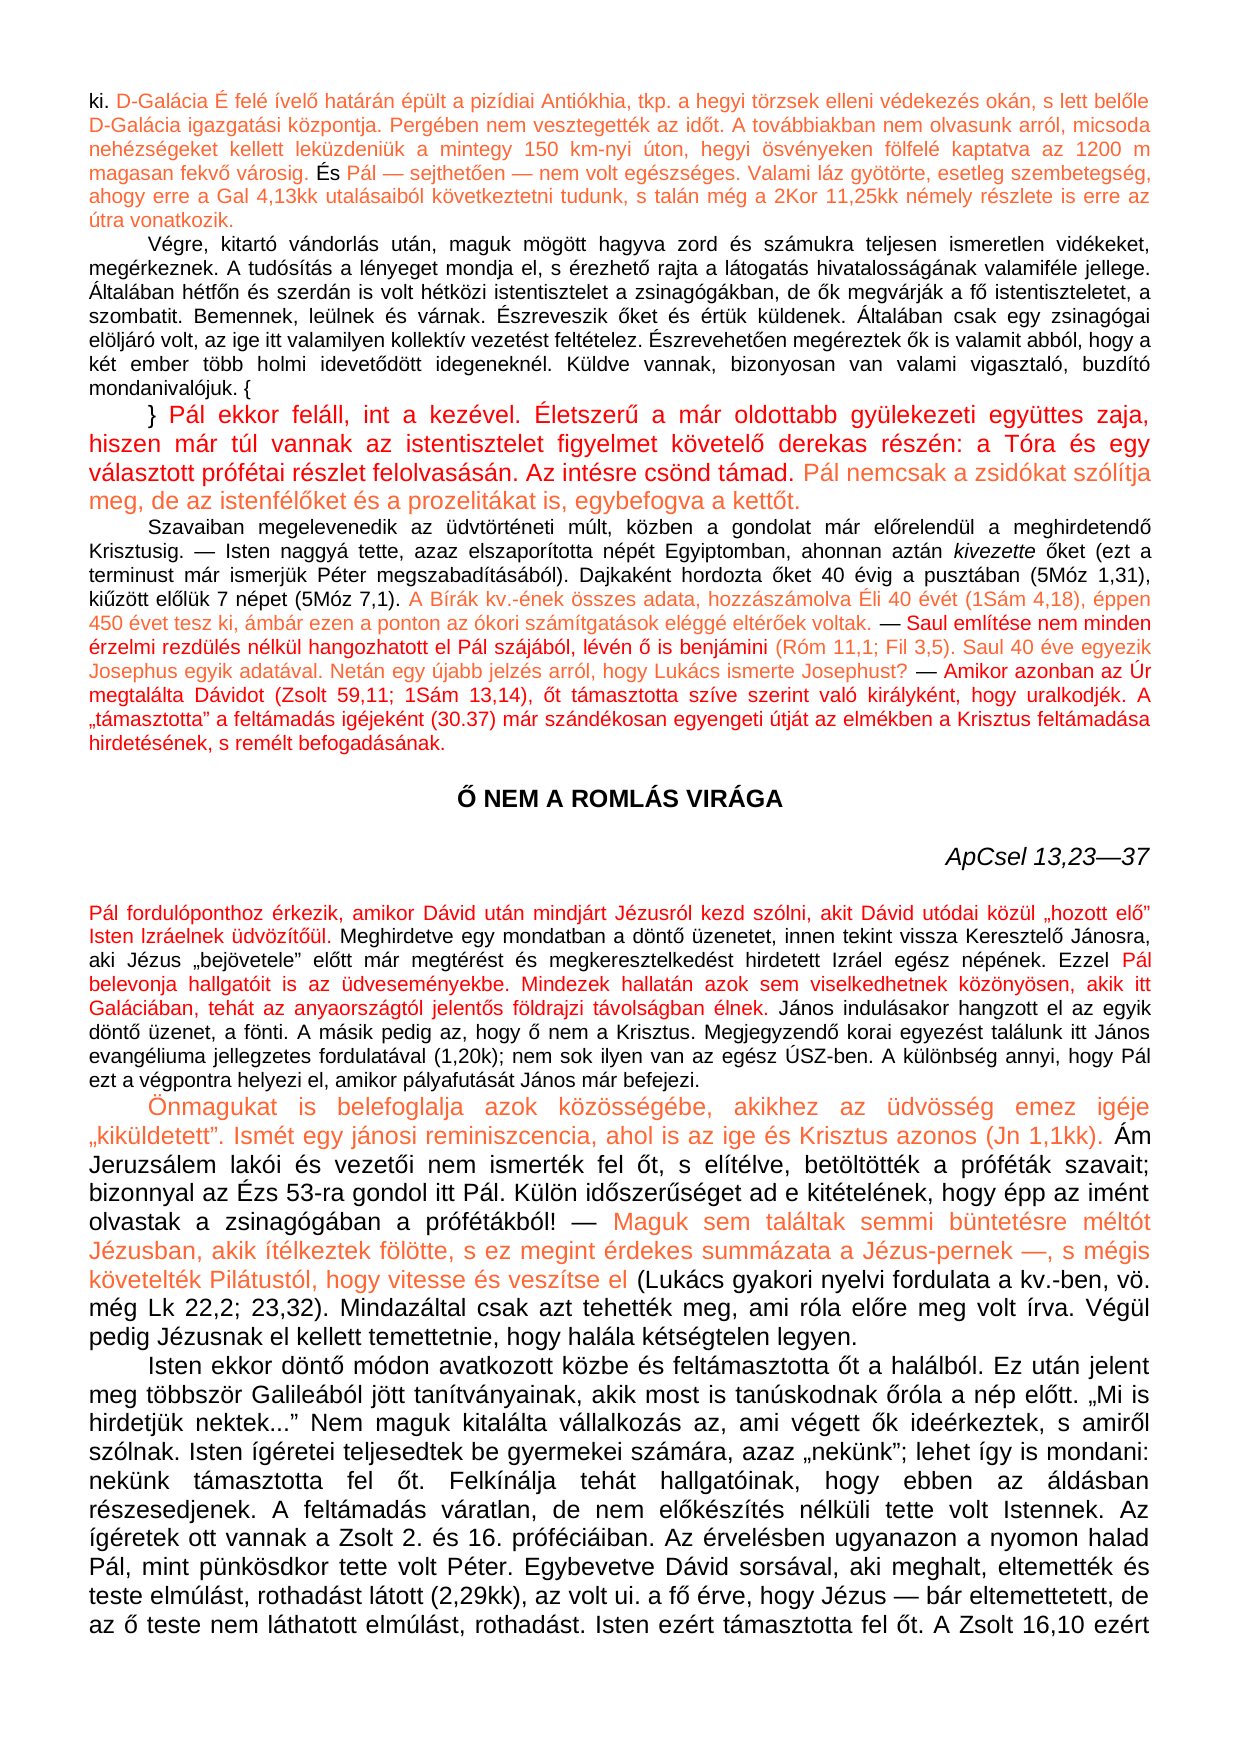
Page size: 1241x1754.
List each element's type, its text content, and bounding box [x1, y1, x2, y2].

text Isten ekkor döntő módon avatkozott közbe és feltámasztotta őt a halálból. Ez után jelent meg többször Galileából jött tanítványainak, akik most is tanúskodnak őróla a nép előtt. „Mi is hirdetjük nektek...” Nem maguk kitalálta vállalkozás az, ami végett ők ideérkeztek, s amiről szólnak. Isten ígéretei teljesedtek be gyermekei számára, azaz „nekünk”; lehet így is mondani: nekünk támasztotta fel őt. Felkínálja tehát hallgatóinak, hogy ebben az áldásban részesedjenek. A feltámadás váratlan, de nem előkészítés nélküli tette volt Istennek. Az ígéretek ott vannak a Zsolt 2. és 16. próféciáiban. Az érvelésben ugyanazon a nyomon halad Pál, mint pünkösdkor tette volt Péter. Egybevetve Dávid sorsával, aki meghalt, eltemették és teste elmúlást, rothadást látott (2,29kk), az volt ui. a fő érve, hogy Jézus — bár eltemettetett, de az ő teste nem láthatott elmúlást, rothadást. Isten ezért támasztotta fel őt. A Zsolt 16,10 ezért [88, 1351, 1152, 1638]
text } Pál ekkor feláll, int a kezével. Életszerű a már oldottabb gyülekezeti együttes zaja, hiszen már túl vannak az istentisztelet figyelmet követelő derekas részén: a Tóra és egy választott prófétai részlet felolvasásán. Az intésre csönd támad. Pál nemcsak a zsidókat szólítja meg, de az istenfélőket és a prozelitákat is, egybefogva a kettőt. [88, 400, 1152, 515]
text Pál fordulóponthoz érkezik, amikor Dávid után mindjárt Jézusról kezd szólni, akit Dávid utódai közül „hozott elő” Isten lzráelnek üdvözítőül. Meghirdetve egy mondatban a döntő üzenetet, innen tekint vissza Keresztelő Jánosra, aki Jézus „bejövetele” előtt már megtérést és megkeresztelkedést hirdetett Izráel egész népének. Ezzel Pál belevonja hallgatóit is az üdveseményekbe. Mindezek hallatán azok sem viselkedhetnek közönyösen, akik itt Galáciában, tehát az anyaországtól jelentős földrajzi távolságban élnek. János indulásakor hangzott el az egyik döntő üzenet, a fönti. A másik pedig az, hogy ő nem a Krisztus. Megjegyzendő korai egyezést találunk itt János evangéliuma jellegzetes fordulatával (1,20k); nem sok ilyen van az egész ÚSZ-ben. A különbség annyi, hogy Pál ezt a végpontra helyezi el, amikor pályafutását János már befejezi. [88, 901, 1152, 1092]
text Végre, kitartó vándorlás után, maguk mögött hagyva zord és számukra teljesen ismeretlen vidékeket, megérkeznek. A tudósítás a lényeget mondja el, s érezhető rajta a látogatás hivatalosságának valamiféle jellege. Általában hétfőn és szerdán is volt hétközi istentisztelet a zsinagógákban, de ők megvárják a fő istentiszteletet, a szombatit. Bemennek, leülnek és várnak. Észreveszik őket és értük küldenek. Általában csak egy zsinagógai elöljáró volt, az ige itt valamilyen kollektív vezetést feltételez. Észrevehetően megéreztek ők is valamit abból, hogy a két ember több holmi idevetődött idegeneknél. Küldve vannak, bizonyosan van valami vigasztaló, buzdító mondanivalójuk. { [88, 232, 1152, 400]
text Önmagukat is belefoglalja azok közösségébe, akikhez az üdvösség emez igéje „kiküldetett”. Ismét egy jánosi reminiszcencia, ahol is az ige és Krisztus azonos (Jn 1,1kk). Ám Jeruzsálem lakói és vezetői nem ismerték fel őt, s elítélve, betöltötték a próféták szavait; bizonnyal az Ézs 53-ra gondol itt Pál. Külön időszerűséget ad e kitételének, hogy épp az imént olvastak a zsinagógában a prófétákból! — Maguk sem találtak semmi büntetésre méltót Jézusban, akik ítélkeztek fölötte, s ez megint érdekes summázata a Jézus-pernek —, s mégis követelték Pilátustól, hogy vitesse és veszítse el (Lukács gyakori nyelvi fordulata a kv.-ben, vö. még Lk 22,2; 23,32). Mindazáltal csak azt tehették meg, ami róla előre meg volt írva. Végül pedig Jézusnak el kellett temettetnie, hogy halála kétségtelen legyen. [88, 1092, 1152, 1351]
text Szavaiban megelevenedik az üdvtörténeti múlt, közben a gondolat már előrelendül a meghirdetendő Krisztusig. — Isten naggyá tette, azaz elszaporította népét Egyiptomban, ahonnan aztán kivezette őket (ezt a terminust már ismerjük Péter megszabadításából). Dajkaként hordozta őket 40 évig a pusztában (5Móz 1,31), kiűzött előlük 7 népet (5Móz 7,1). A Bírák kv.-ének összes adata, hozzászámolva Éli 40 évét (1Sám 4,18), éppen 450 évet tesz ki, ámbár ezen a ponton az ókori számítgatások eléggé eltérőek voltak. — Saul említése nem minden érzelmi rezdülés nélkül hangozhatott el Pál szájából, lévén ő is benjámini (Róm 11,1; Fil 3,5). Saul 40 éve egyezik Josephus egyik adatával. Netán egy újabb jelzés arról, hogy Lukács ismerte Josephust? — Amikor azonban az Úr megtalálta Dávidot (Zsolt 59,11; 1Sám 13,14), őt támasztotta szíve szerint való királyként, hogy uralkodjék. A „támasztotta” a feltámadás igéjeként (30.37) már szándékosan egyengeti útját az elmékben a Krisztus feltámadása hirdetésének, s remélt befogadásának. [88, 515, 1152, 754]
text ApCsel 13,23―37 [88, 842, 1152, 871]
text Ő NEM A ROMLÁS VIRÁGA [88, 784, 1152, 813]
text ki. D-Galácia É felé ívelő határán épült a pizídiai Antiókhia, tkp. a hegyi törzsek elleni védekezés okán, s lett belőle D-Galácia igazgatási központja. Pergében nem vesztegették az időt. A továbbiakban nem olvasunk arról, micsoda nehézségeket kellett leküzdeniük a mintegy 150 km-nyi úton, hegyi ösvényeken fölfelé kaptatva az 1200 m magasan fekvő városig. És Pál — sejthetően — nem volt egészséges. Valami láz gyötörte, esetleg szembetegség, ahogy erre a Gal 4,13kk utalásaiból következtetni tudunk, s talán még a 2Kor 11,25kk némely részlete is erre az útra vonatkozik. [88, 88, 1152, 232]
